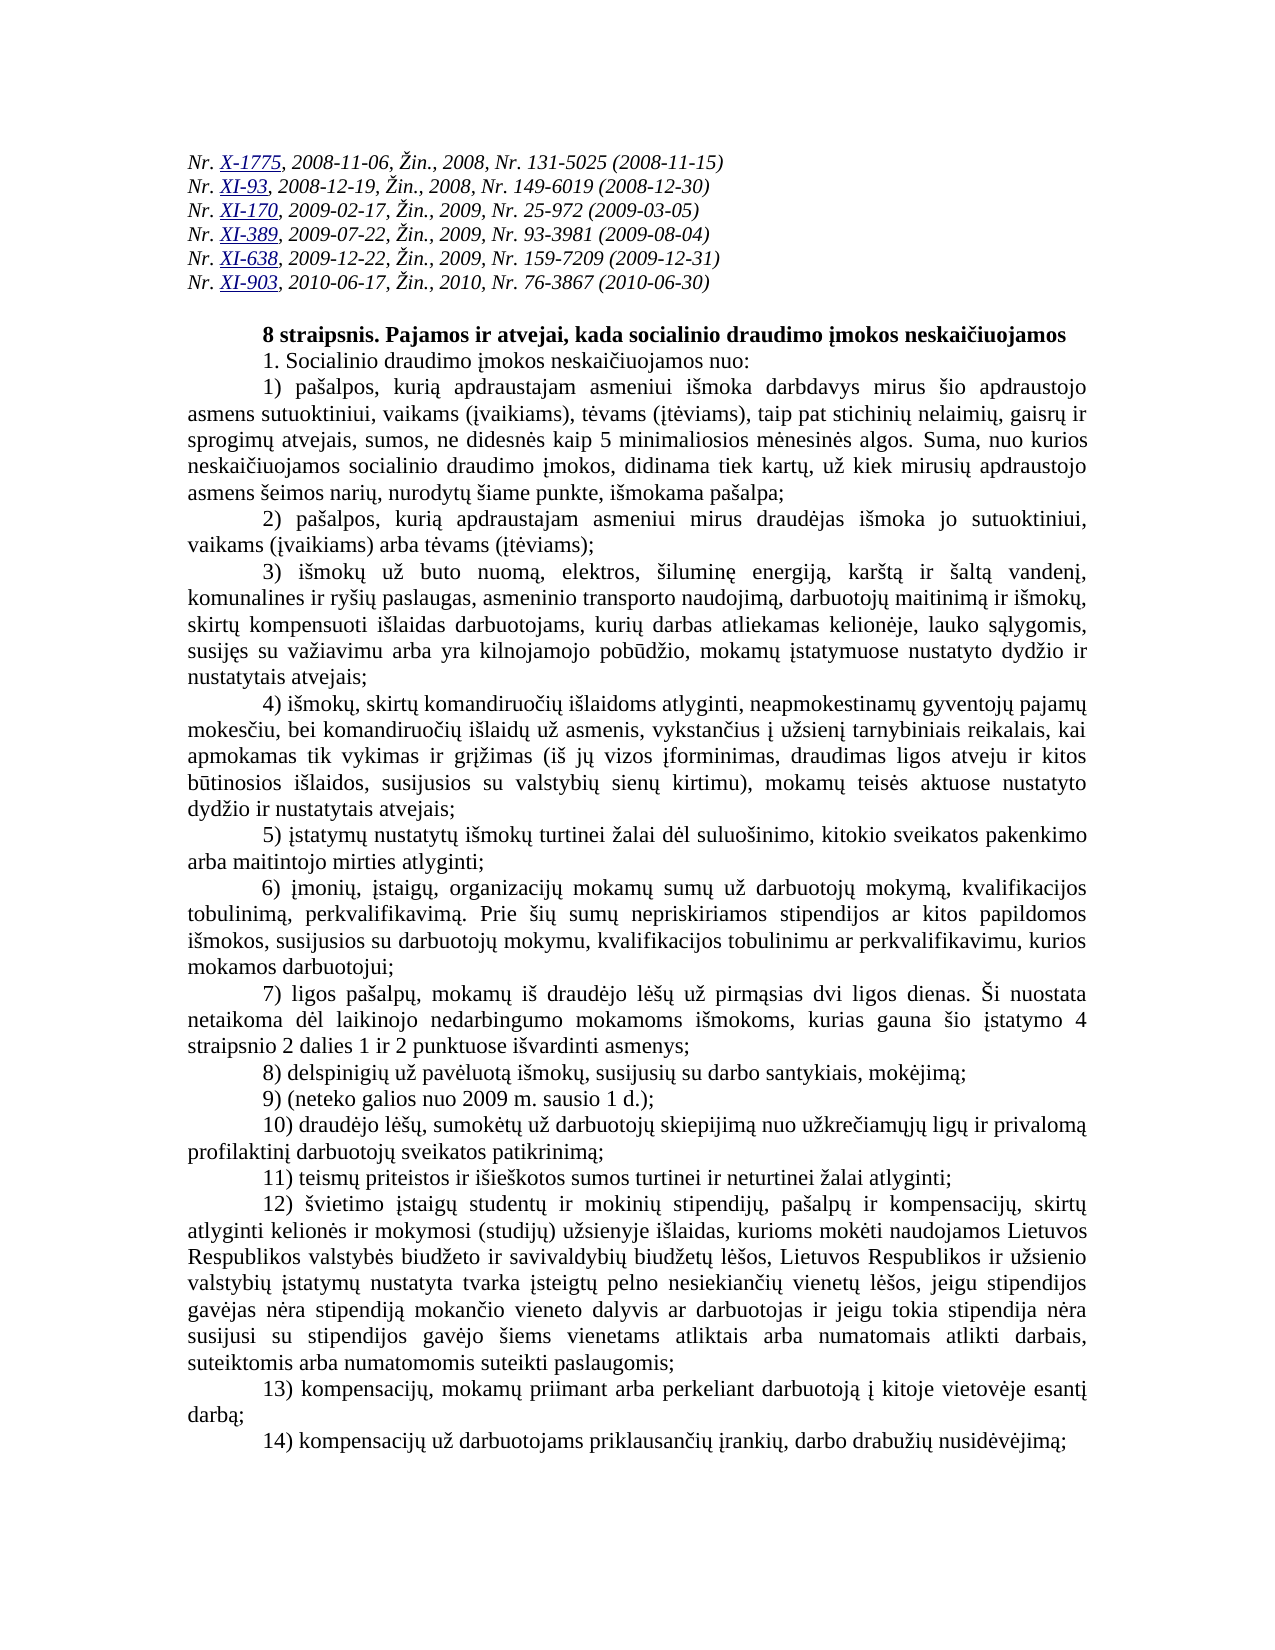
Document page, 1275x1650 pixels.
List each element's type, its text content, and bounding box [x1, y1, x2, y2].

text 12) švietimo įstaigų studentų ir mokinių stipendijų, pašalpų ir kompensacijų, skirtų atlyginti kelionės ir mokymosi (studijų) užsienyje išlaidas, kurioms mokėti naudojamos Lietuvos Respublikos valstybės biudžeto ir savivaldybių biudžetų lėšos, Lietuvos Respublikos ir užsienio valstybių įstatymų nustatyta tvarka įsteigtų pelno nesiekiančių vienetų lėšos, jeigu stipendijos gavėjas nėra stipendiją mokančio vieneto dalyvis ar darbuotojas ir jeigu tokia stipendija nėra susijusi su stipendijos gavėjo šiems vienetams atliktais arba numatomais atlikti darbais, suteiktomis arba numatomomis suteikti paslaugomis; [187, 1190, 1088, 1375]
text 3) išmokų už buto nuomą, elektros, šiluminę energiją, karštą ir šaltą vandenį, komunalines ir ryšių paslaugas, asmeninio transporto naudojimą, darbuotojų maitinimą ir išmokų, skirtų kompensuoti išlaidas darbuotojams, kurių darbas atliekamas kelionėje, lauko sąlygomis, susijęs su važiavimu arba yra kilnojamojo pobūdžio, mokamų įstatymuose nustatyto dydžio ir nustatytais atvejais; [187, 558, 1088, 690]
text 6) įmonių, įstaigų, organizacijų mokamų sumų už darbuotojų mokymą, kvalifikacijos tobulinimą, perkvalifikavimą. Prie šių sumų nepriskiriamos stipendijos ar kitos papildomos išmokos, susijusios su darbuotojų mokymu, kvalifikacijos tobulinimu ar perkvalifikavimu, kurios mokamos darbuotojui; [187, 874, 1087, 979]
text 14) kompensacijų už darbuotojams priklausančių įrankių, darbo drabužių nusidėvėjimą; [187, 1428, 1088, 1454]
text 13) kompensacijų, mokamų priimant arba perkeliant darbuotoją į kitoje vietovėje esantį darbą; [187, 1375, 1088, 1428]
text Nr. XI-389, 2009-07-22, Žin., 2009, Nr. 93-3981 (2009-08-04) [187, 222, 1087, 246]
text Nr. X-1775, 2008-11-06, Žin., 2008, Nr. 131-5025 (2008-11-15) [187, 150, 1087, 174]
text Nr. XI-170, 2009-02-17, Žin., 2009, Nr. 25-972 (2009-03-05) [187, 198, 1087, 222]
text 5) įstatymų nustatytų išmokų turtinei žalai dėl suluošinimo, kitokio sveikatos pakenkimo arba maitintojo mirties atlyginti; [187, 821, 1088, 874]
text 11) teismų priteistos ir išieškotos sumos turtinei ir neturtinei žalai atlyginti; [187, 1164, 1088, 1190]
text 2) pašalpos, kurią apdraustajam asmeniui mirus draudėjas išmoka jo sutuoktiniui, vaikams (įvaikiams) arba tėvams (įtėviams); [187, 505, 1088, 558]
text 8) delspinigių už pavėluotą išmokų, susijusių su darbo santykiais, mokėjimą; [187, 1059, 1088, 1085]
text Nr. XI-93, 2008-12-19, Žin., 2008, Nr. 149-6019 (2008-12-30) [187, 174, 1087, 198]
text 9) (neteko galios nuo 2009 m. sausio 1 d.); [187, 1085, 1088, 1111]
text Nr. XI-638, 2009-12-22, Žin., 2009, Nr. 159-7209 (2009-12-31) [187, 246, 1087, 270]
text Nr. XI-903, 2010-06-17, Žin., 2010, Nr. 76-3867 (2010-06-30) [187, 270, 1087, 294]
text 7) ligos pašalpų, mokamų iš draudėjo lėšų už pirmąsias dvi ligos dienas. Ši nuostata netaikoma dėl laikinojo nedarbingumo mokamoms išmokoms, kurias gauna šio įstatymo 4 straipsnio 2 dalies 1 ir 2 punktuose išvardinti asmenys; [187, 979, 1088, 1059]
text 10) draudėjo lėšų, sumokėtų už darbuotojų skiepijimą nuo užkrečiamųjų ligų ir privalomą profilaktinį darbuotojų sveikatos patikrinimą; [187, 1111, 1088, 1164]
text 8 straipsnis. Pajamos ir atvejai, kada socialinio draudimo įmokos neskaičiuojamos [262, 321, 1088, 347]
text 1. Socialinio draudimo įmokos neskaičiuojamos nuo: [187, 347, 1088, 373]
text 1) pašalpos, kurią apdraustajam asmeniui išmoka darbdavys mirus šio apdraustojo asmens sutuoktiniui, vaikams (įvaikiams), tėvams (įtėviams), taip pat stichinių nelaimių, gaisrų ir sprogimų atvejais, sumos, ne didesnės kaip 5 minimaliosios mėnesinės algos. Suma, nuo kurios neskaičiuojamos socialinio draudimo įmokos, didinama tiek kartų, už kiek mirusių apdraustojo asmens šeimos narių, nurodytų šiame punkte, išmokama pašalpa; [187, 373, 1088, 505]
text 4) išmokų, skirtų komandiruočių išlaidoms atlyginti, neapmokestinamų gyventojų pajamų mokesčiu, bei komandiruočių išlaidų už asmenis, vykstančius į užsienį tarnybiniais reikalais, kai apmokamas tik vykimas ir grįžimas (iš jų vizos įforminimas, draudimas ligos atveju ir kitos būtinosios išlaidos, susijusios su valstybių sienų kirtimu), mokamų teisės aktuose nustatyto dydžio ir nustatytais atvejais; [187, 690, 1088, 821]
